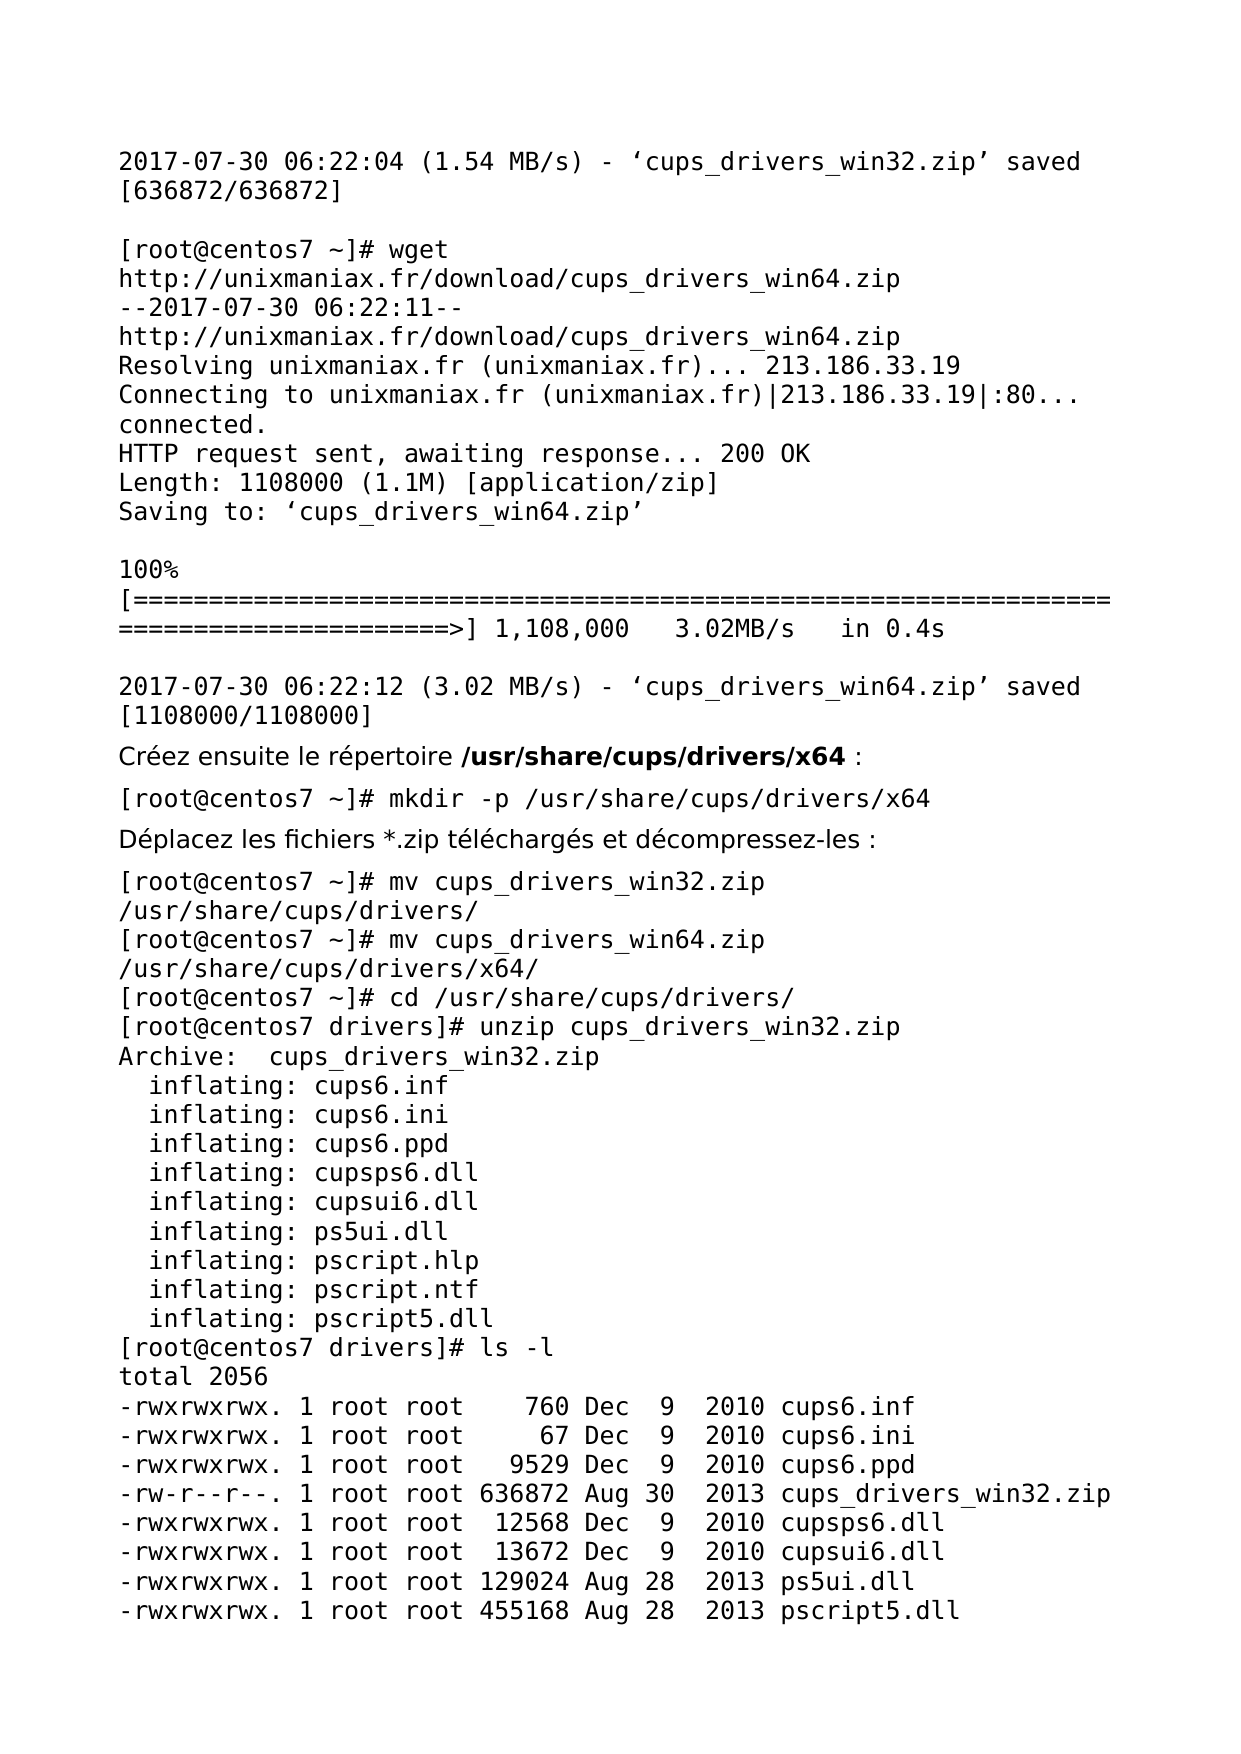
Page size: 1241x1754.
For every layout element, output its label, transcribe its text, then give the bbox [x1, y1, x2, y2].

text 2017-07-30 06:22:04 (1.54 MB/s) - ‘cups_drivers_win32.zip’ saved [636872/636872] [root@centos7 ~]# wget http://unixmaniax.fr/download/cups_drivers_win64.zip --2017-07-30 06:22:11-- http://unixmaniax.fr/download/cups_drivers_win64.zip Resolving unixmaniax.fr (unixmaniax.fr)... 213.186.33.19 Connecting to unixmaniax.fr (unixmaniax.fr)|213.186.33.19|:80... connected. HTTP request sent, awaiting response... 200 OK Length: 1108000 (1.1M) [application/zip] Saving to: ‘cups_drivers_win64.zip’ 100%[=======================================================================================>] 1,108,000 3.02MB/s in 0.4s 2017-07-30 06:22:12 (3.02 MB/s) - ‘cups_drivers_win64.zip’ saved [1108000/1108000] [118, 118, 1122, 731]
text [root@centos7 ~]# mkdir -p /usr/share/cups/drivers/x64 [118, 784, 1122, 813]
text [root@centos7 ~]# mv cups_drivers_win32.zip /usr/share/cups/drivers/ [root@centos7 ~]# mv cups_drivers_win64.zip /usr/share/cups/drivers/x64/ [root@centos7 ~]# cd /usr/share/cups/drivers/ [root@centos7 drivers]# unzip cups_drivers_win32.zip Archive: cups_drivers_win32.zip inflating: cups6.inf inflating: cups6.ini inflating: cups6.ppd inflating: cupsps6.dll inflating: cupsui6.dll inflating: ps5ui.dll inflating: pscript.hlp inflating: pscript.ntf inflating: pscript5.dll [root@centos7 drivers]# ls -l total 2056 -rwxrwxrwx. 1 root root 760 Dec 9 2010 cups6.inf -rwxrwxrwx. 1 root root 67 Dec 9 2010 cups6.ini -rwxrwxrwx. 1 root root 9529 Dec 9 2010 cups6.ppd -rw-r--r--. 1 root root 636872 Aug 30 2013 cups_drivers_win32.zip -rwxrwxrwx. 1 root root 12568 Dec 9 2010 cupsps6.dll -rwxrwxrwx. 1 root root 13672 Dec 9 2010 cupsui6.dll -rwxrwxrwx. 1 root root 129024 Aug 28 2013 ps5ui.dll -rwxrwxrwx. 1 root root 455168 Aug 28 2013 pscript5.dll [118, 867, 1122, 1625]
text Créez ensuite le répertoire /usr/share/cups/drivers/x64 : [118, 742, 1122, 772]
text Déplacez les fichiers *.zip téléchargés et décompressez-les : [118, 825, 1122, 854]
